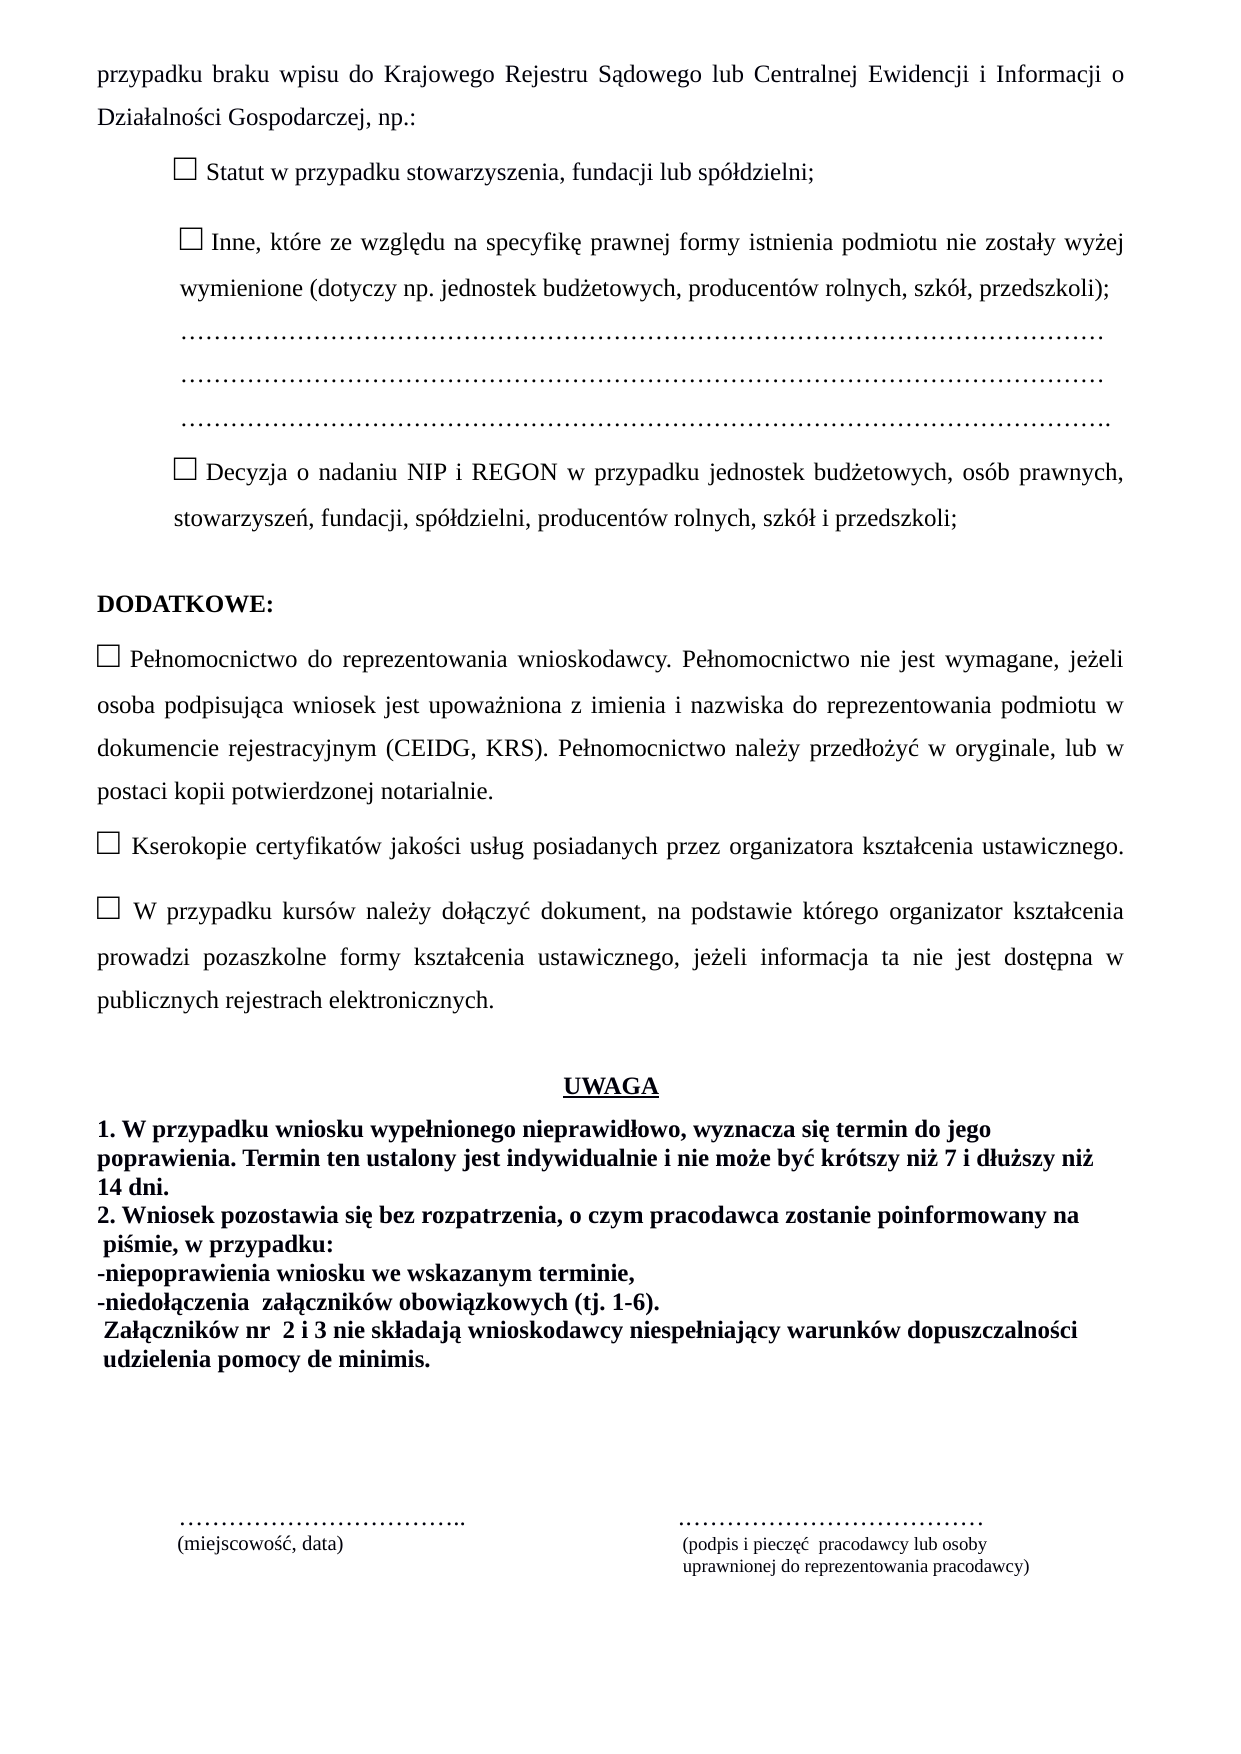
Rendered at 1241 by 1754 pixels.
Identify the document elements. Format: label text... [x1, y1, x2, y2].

list UWAGA [97, 1071, 1125, 1100]
list -niedołączenia załączników obowiązkowych (tj. 1-6). [97, 1287, 1125, 1316]
list □ Pełnomocnictwo do reprezentowania wnioskodawcy. Pełnomocnictwo nie jest wymagane, jeżeli osoba podpisująca wniosek jest upoważniona z imienia i nazwiska do reprezentowania podmiotu w dokumencie rejestracyjnym (CEIDG, KRS). Pełnomocnictwo należy przedłożyć w oryginale, lub w postaci kopii potwierdzonej notarialnie. [97, 633, 1125, 805]
list 2. Wniosek pozostawia się bez rozpatrzenia, o czym pracodawca zostanie poinformowany na piśmie, w przypadku: [97, 1201, 1125, 1258]
list □ Kserokopie certyfikatów jakości usług posiadanych przez organizatora kształcenia ustawicznego. □ W przypadku kursów należy dołączyć dokument, na podstawie którego organizator kształcenia prowadzi pozaszkolne formy kształcenia ustawicznego, jeżeli informacja ta nie jest dostępna w publicznych rejestrach elektronicznych. [97, 819, 1125, 1014]
list Załączników nr 2 i 3 nie składają wnioskodawcy niespełniający warunków dopuszczalności udzielenia pomocy de minimis. [97, 1316, 1125, 1373]
text □ Statut w przypadku stowarzyszenia, fundacji lub spółdzielni; [97, 145, 1125, 188]
list 1. W przypadku wniosku wypełnionego nieprawidłowo, wyznacza się termin do jego poprawienia. Termin ten ustalony jest indywidualnie i nie może być krótszy niż 7 i dłuższy niż 14 dni. [97, 1114, 1125, 1201]
list …………………………….. .……………………………… [172, 1502, 1125, 1531]
text DODATKOWE: [97, 589, 1125, 618]
text przypadku braku wpisu do Krajowego Rejestru Sądowego lub Centralnej Ewidencji i Informacji o Działalności Gospodarczej, np.: [97, 59, 1125, 131]
list uprawnionej do reprezentowania pracodawcy) [172, 1555, 1125, 1577]
text □ Decyzja o nadaniu NIP i REGON w przypadku jednostek budżetowych, osób prawnych, stowarzyszeń, fundacji, spółdzielni, producentów rolnych, szkół i przedszkoli; [174, 446, 1125, 532]
list (miejscowość, data) (podpis i pieczęć pracodawcy lub osoby [172, 1531, 1125, 1555]
text □ Inne, które ze względu na specyfikę prawnej formy istnienia podmiotu nie zostały wyżej wymienione (dotyczy np. jednostek budżetowych, producentów rolnych, szkół, przedszkoli); [179, 216, 1125, 302]
list -niepoprawienia wniosku we wskazanym terminie, [97, 1258, 1125, 1287]
text ………………………………………………………………………………………………………………………………………………………………………………………………………………………………………………………………………………………………………. [179, 316, 1125, 431]
